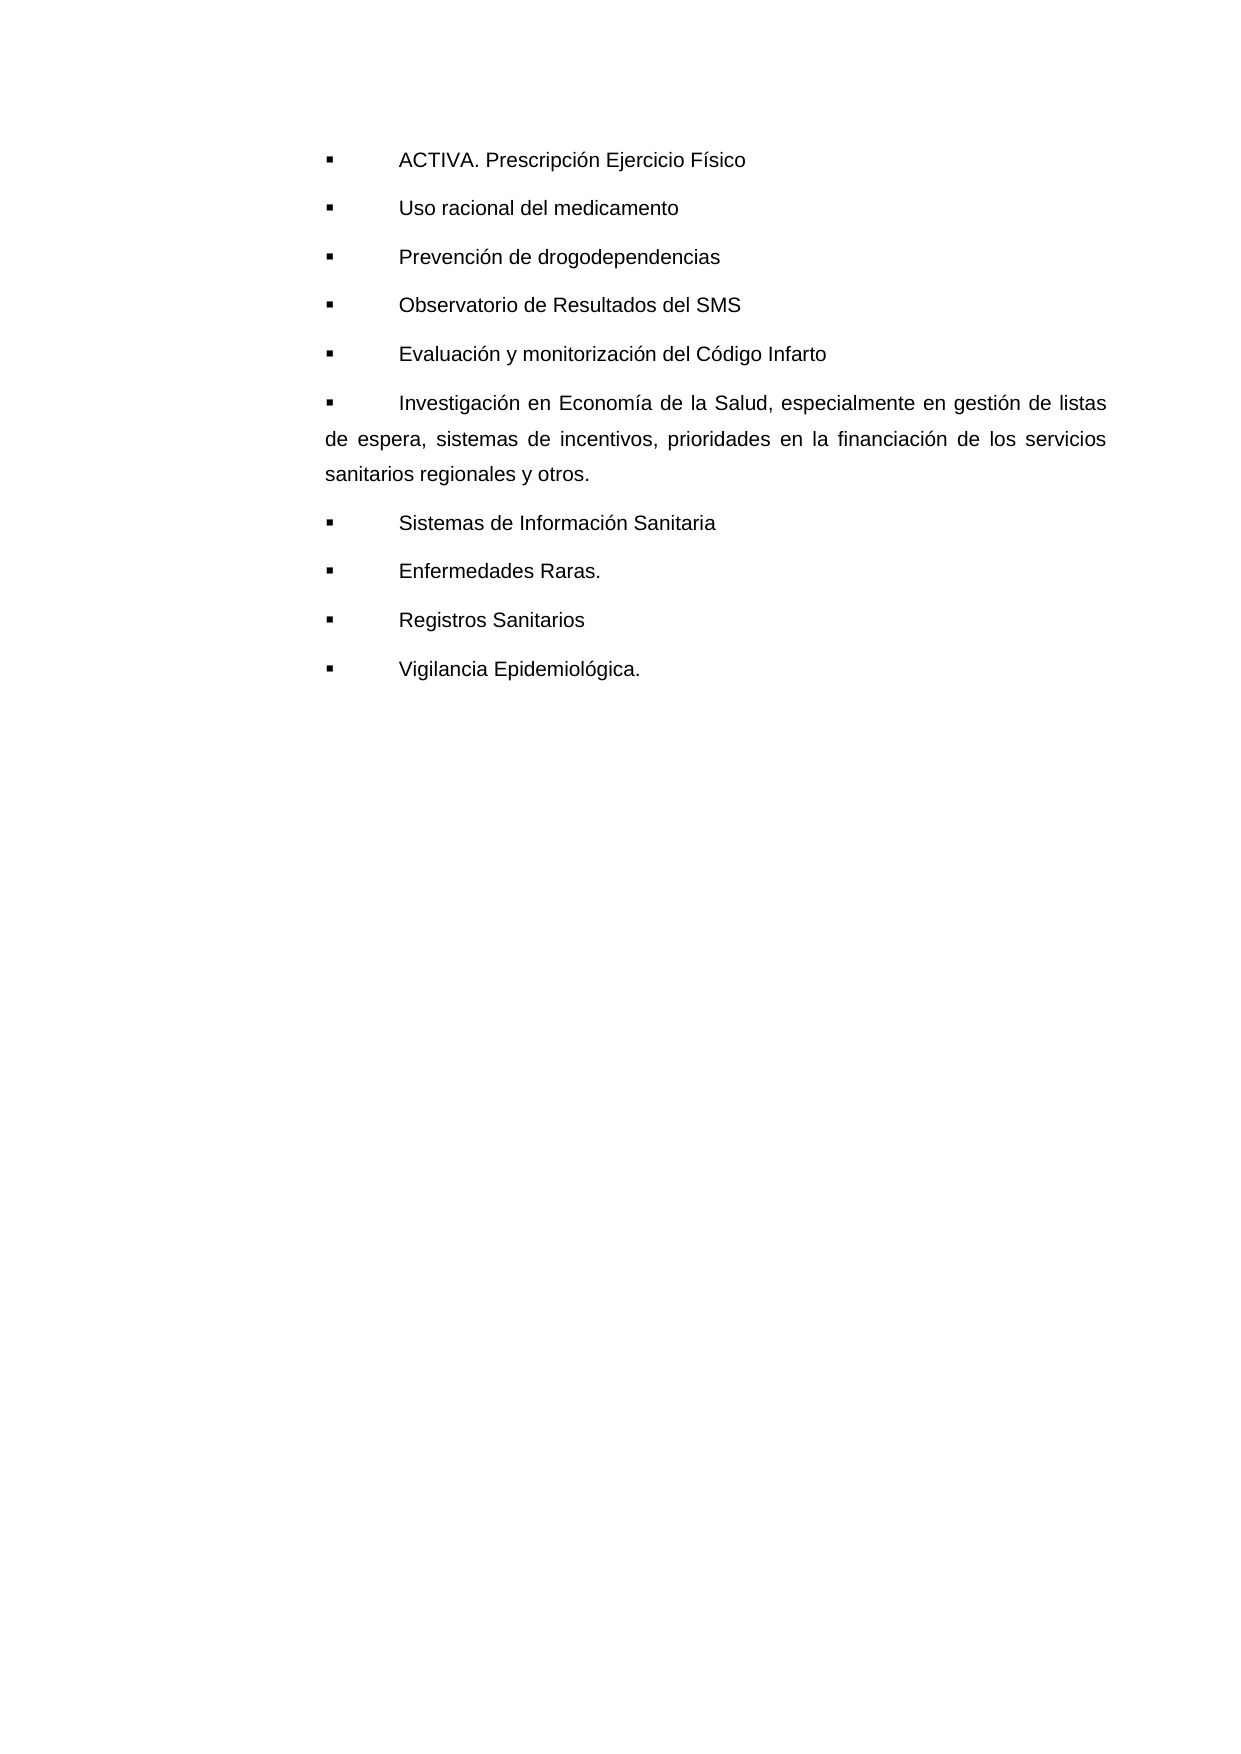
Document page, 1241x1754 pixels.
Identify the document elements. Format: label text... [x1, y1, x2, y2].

list Observatorio de Resultados del SMS [325, 293, 1107, 317]
list Prevención de drogodependencias [325, 245, 1107, 269]
list Enfermedades Raras. [325, 559, 1107, 583]
list ACTIVA. Prescripción Ejercicio Físico [325, 148, 1107, 172]
list Registros Sanitarios [325, 608, 1107, 632]
list Sistemas de Información Sanitaria [325, 511, 1107, 535]
list Uso racional del medicamento [325, 196, 1107, 220]
list Vigilancia Epidemiológica. [325, 656, 1107, 680]
list Evaluación y monitorización del Código Infarto [325, 342, 1107, 366]
list Investigación en Economía de la Salud, especialmente en gestión de listas de espera, sistemas de incentivos, prioridades en la financiación de los servicios sanitarios regionales y otros. [325, 390, 1107, 486]
